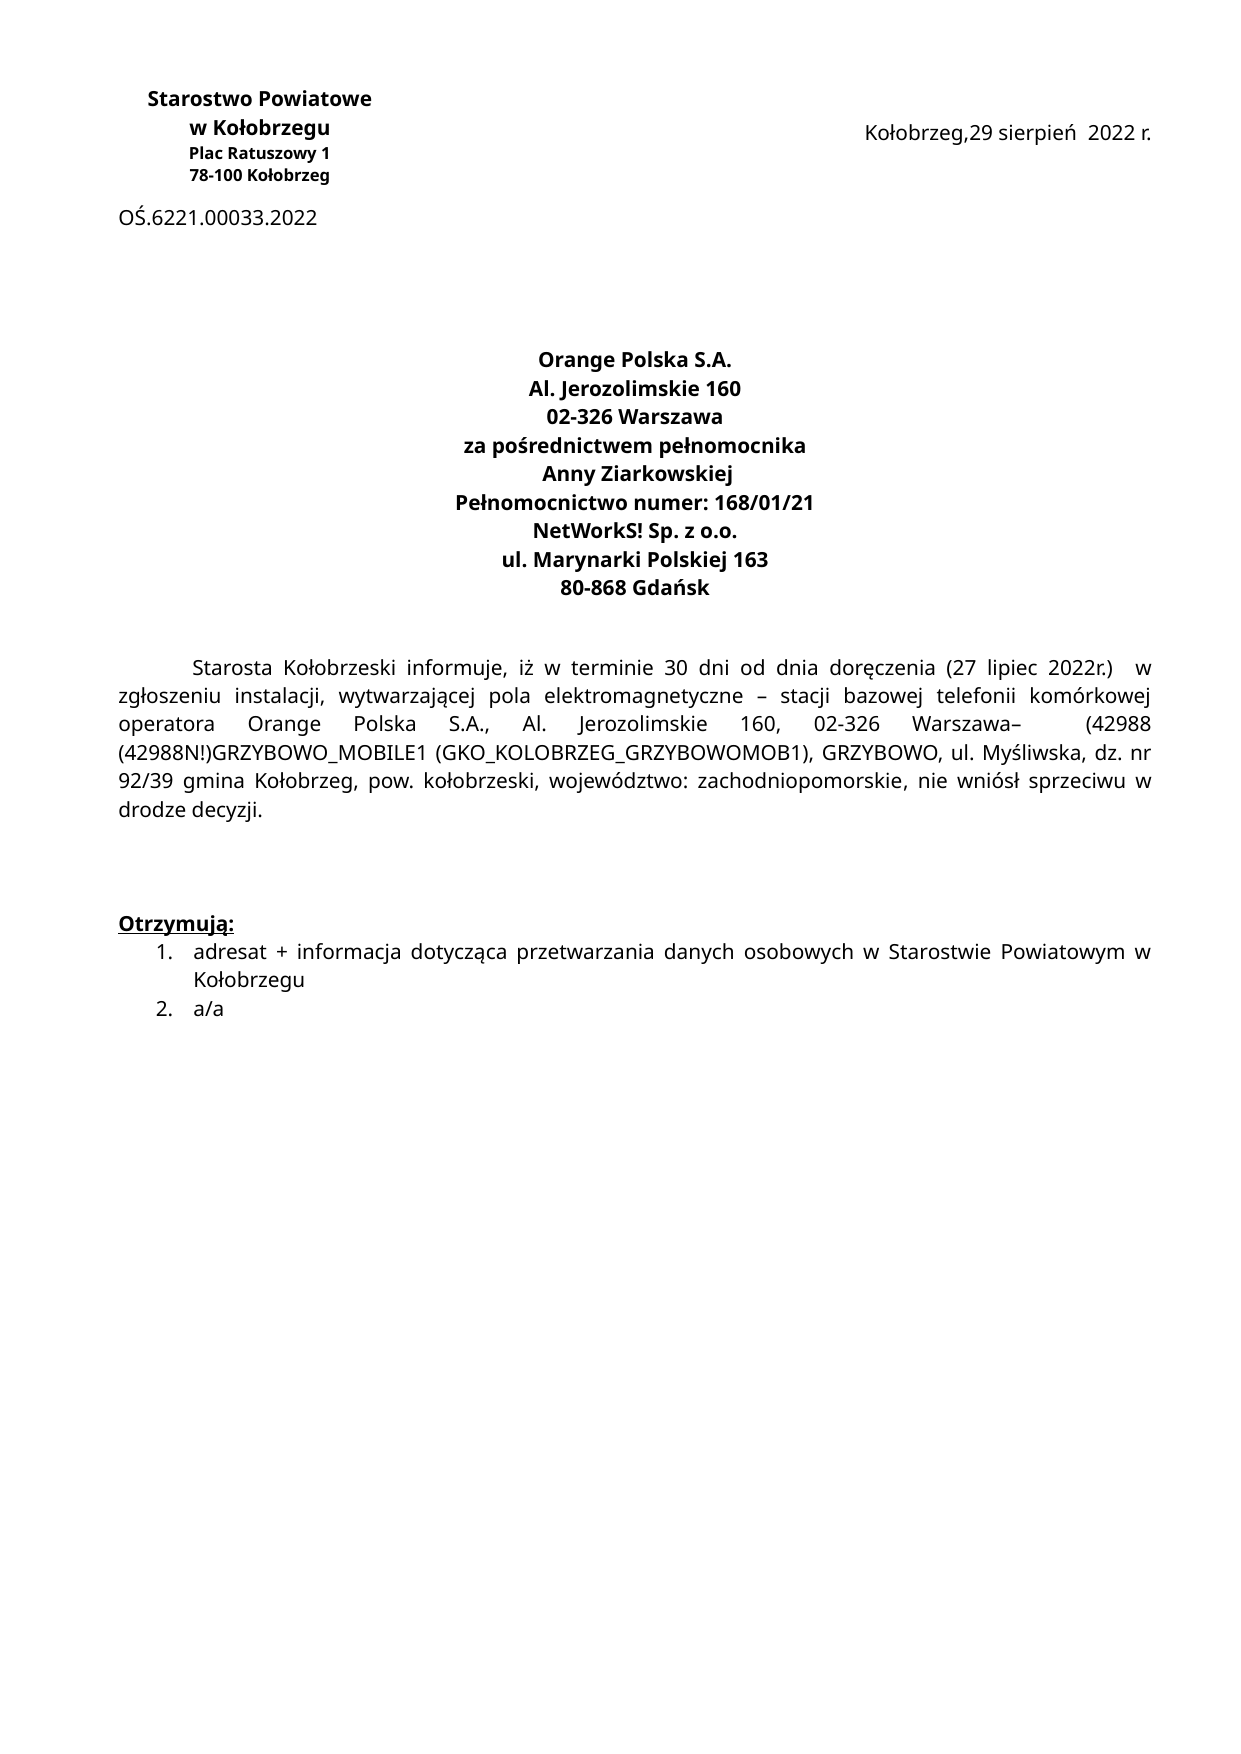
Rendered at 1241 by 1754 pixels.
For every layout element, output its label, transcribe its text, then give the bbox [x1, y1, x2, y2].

text Al. Jerozolimskie 160 [118, 374, 1152, 402]
text w Kołobrzegu [103, 113, 416, 141]
text OŚ.6221.00033.2022 [118, 203, 1152, 232]
text Starostwo Powiatowe [103, 84, 416, 113]
list a/a [156, 994, 1152, 1022]
text 78-100 Kołobrzeg [103, 164, 416, 187]
text Anny Ziarkowskiej [118, 459, 1152, 488]
text 80-868 Gdańsk [118, 573, 1152, 602]
text Kołobrzeg,29 sierpień 2022 r. [416, 118, 1152, 147]
text Starosta Kołobrzeski informuje, iż w terminie 30 dni od dnia doręczenia (27 lipiec 2022r.) w zgłoszeniu instalacji, wytwarzającej pola elektromagnetyczne – stacji bazowej telefonii komórkowej operatora Orange Polska S.A., Al. Jerozolimskie 160, 02-326 Warszawa– (42988 (42988N!)GRZYBOWO_MOBILE1 (GKO_KOLOBRZEG_GRZYBOWOMOB1), GRZYBOWO, ul. Myśliwska, dz. nr 92/39 gmina Kołobrzeg, pow. kołobrzeski, województwo: zachodniopomorskie, nie wniósł sprzeciwu w drodze decyzji. [118, 653, 1152, 823]
text ul. Marynarki Polskiej 163 [118, 545, 1152, 573]
text NetWorkS! Sp. z o.o. [118, 516, 1152, 545]
text Otrzymują: [118, 909, 1152, 937]
text 02-326 Warszawa [118, 402, 1152, 431]
list adresat + informacja dotycząca przetwarzania danych osobowych w Starostwie Powiatowym w Kołobrzegu [156, 937, 1152, 994]
text za pośrednictwem pełnomocnika [118, 431, 1152, 459]
text Plac Ratuszowy 1 [103, 141, 416, 164]
text Orange Polska S.A. [118, 346, 1152, 374]
text Pełnomocnictwo numer: 168/01/21 [118, 488, 1152, 516]
